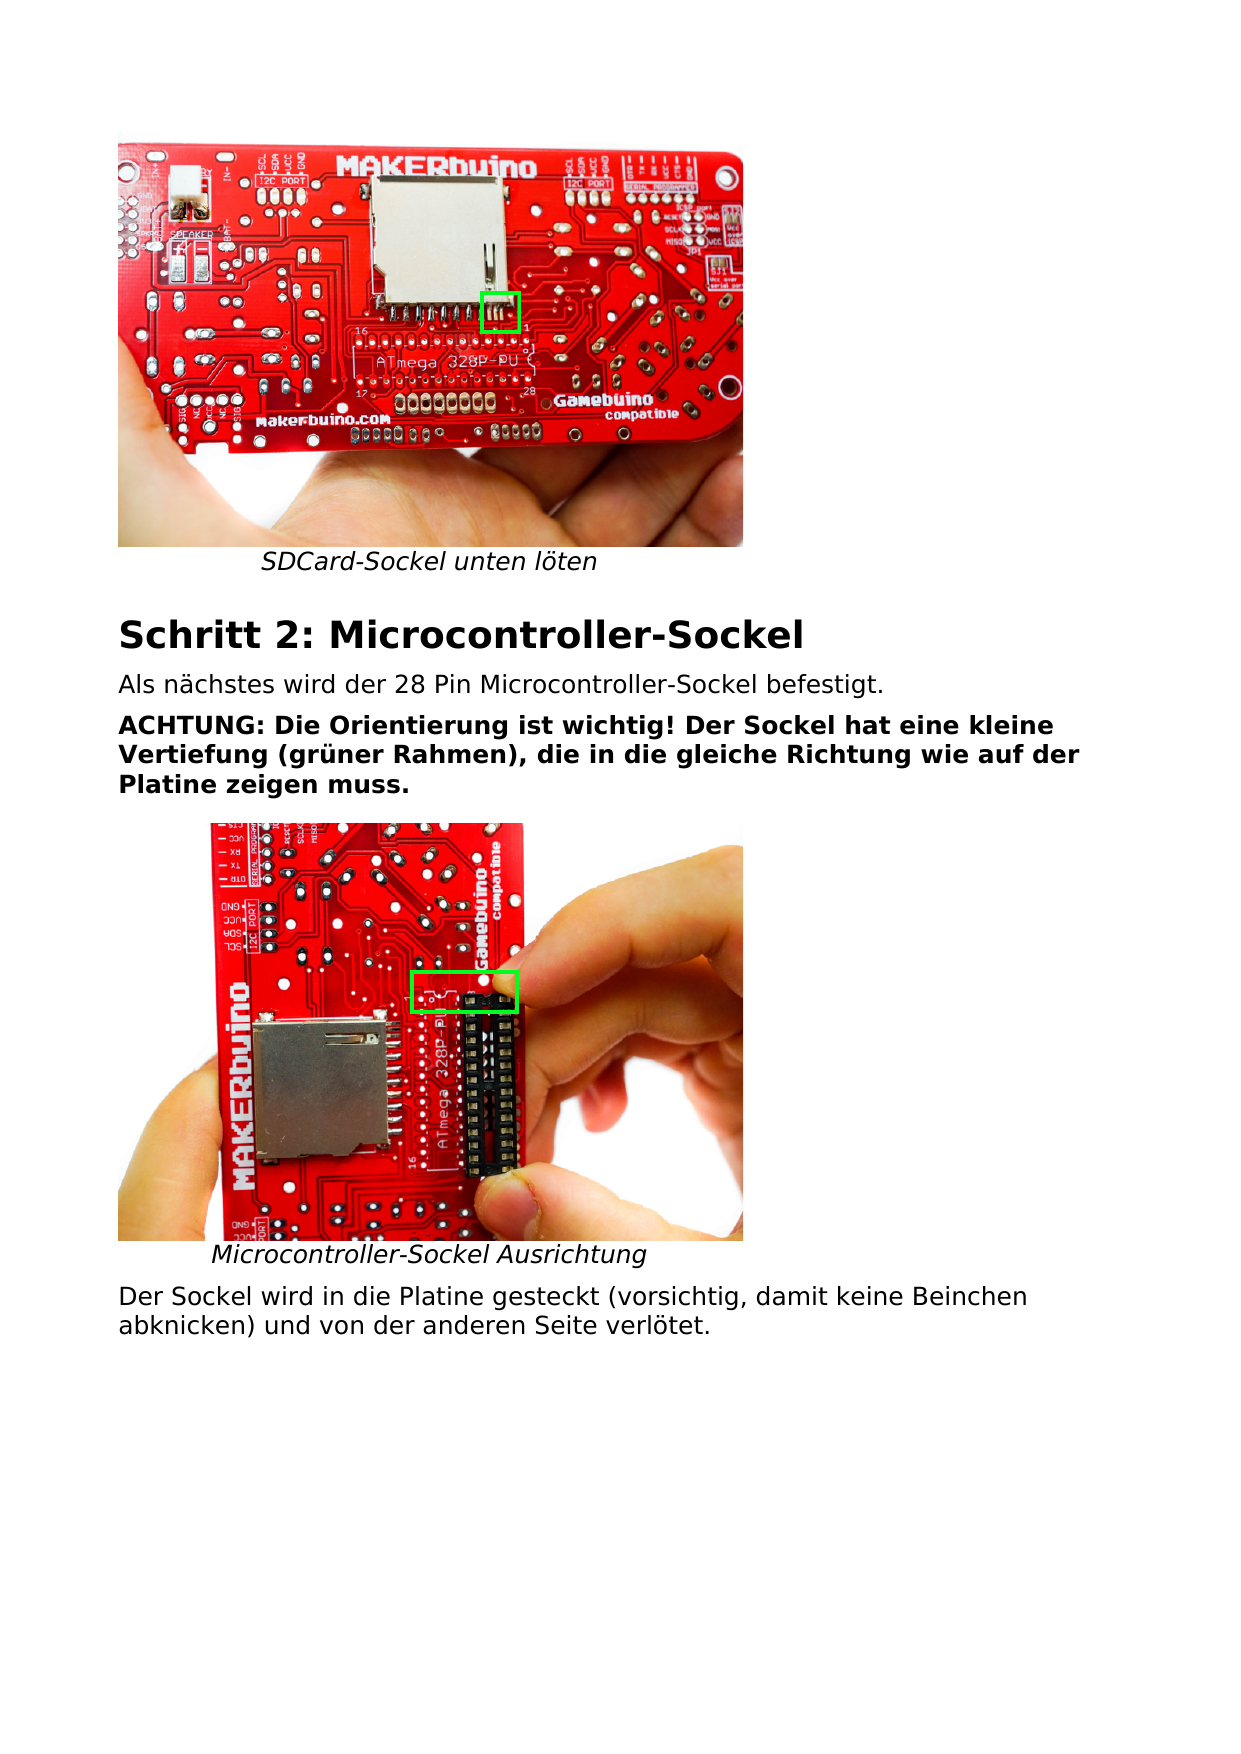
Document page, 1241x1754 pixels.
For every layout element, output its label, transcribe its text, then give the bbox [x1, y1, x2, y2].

text ACHTUNG: Die Orientierung ist wichtig! Der Sockel hat eine kleine Vertiefung (grüner Rahmen), die in die gleiche Richtung wie auf der Platine zeigen muss. [118, 711, 1122, 799]
text SDCard-Sockel unten löten [118, 547, 743, 576]
picture [118, 130, 744, 547]
text Microcontroller-Sockel Ausrichtung [118, 1241, 743, 1269]
subtitle Schritt 2: Microcontroller-Sockel [118, 614, 1122, 657]
text Der Sockel wird in die Platine gesteckt (vorsichtig, damit keine Beinchen abknicken) und von der anderen Seite verlötet. [118, 1282, 1122, 1340]
text Als nächstes wird der 28 Pin Microcontroller-Sockel befestigt. [118, 670, 1122, 699]
picture [118, 823, 744, 1241]
